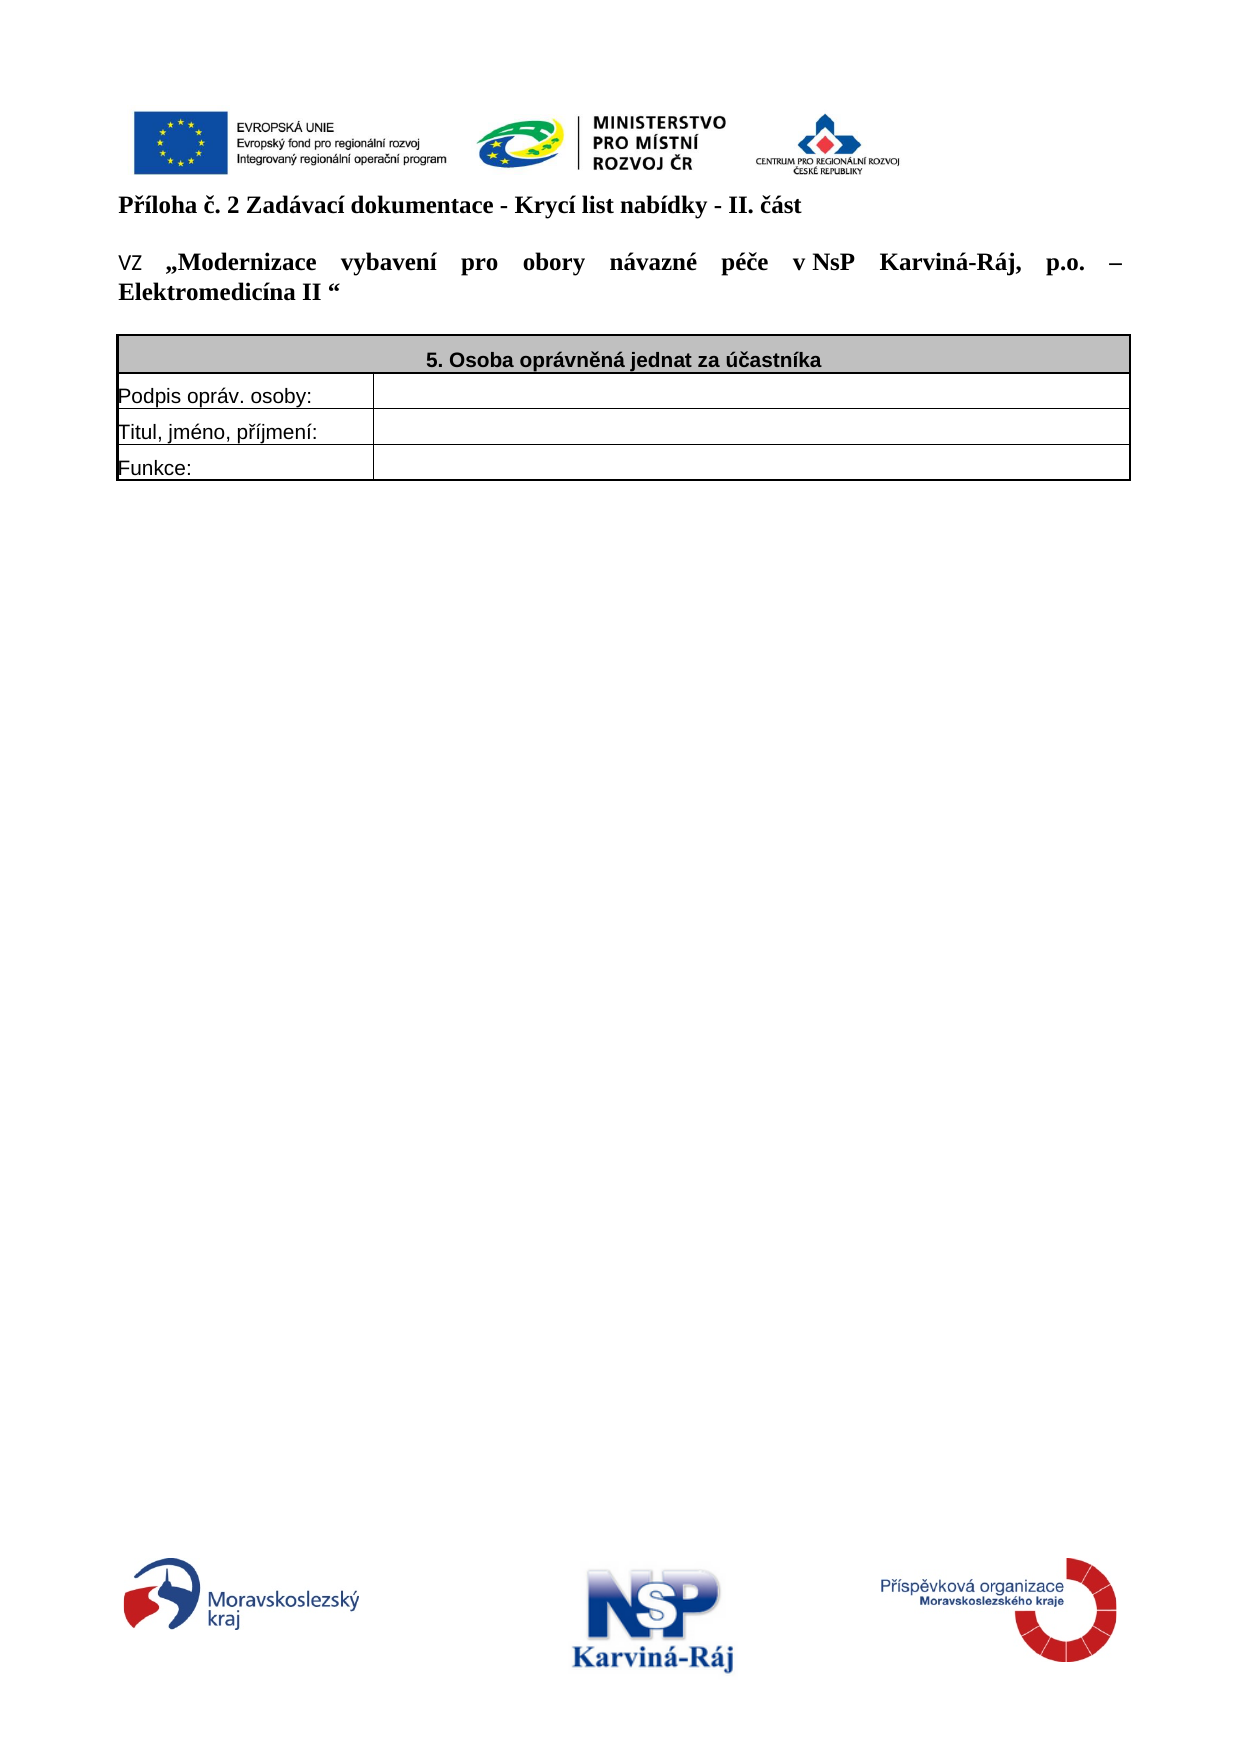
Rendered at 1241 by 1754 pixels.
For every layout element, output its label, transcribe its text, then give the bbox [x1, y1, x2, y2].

table_cell 5. Osoba oprávněná jednat za účastníka [119, 336, 1129, 372]
table_cell Funkce: [119, 445, 373, 479]
table_cell Titul, jméno, příjmení: [119, 409, 373, 443]
table_cell [374, 445, 1129, 479]
table_cell [374, 374, 1129, 407]
table_cell Podpis opráv. osoby: [119, 374, 373, 407]
table_cell [374, 409, 1129, 443]
